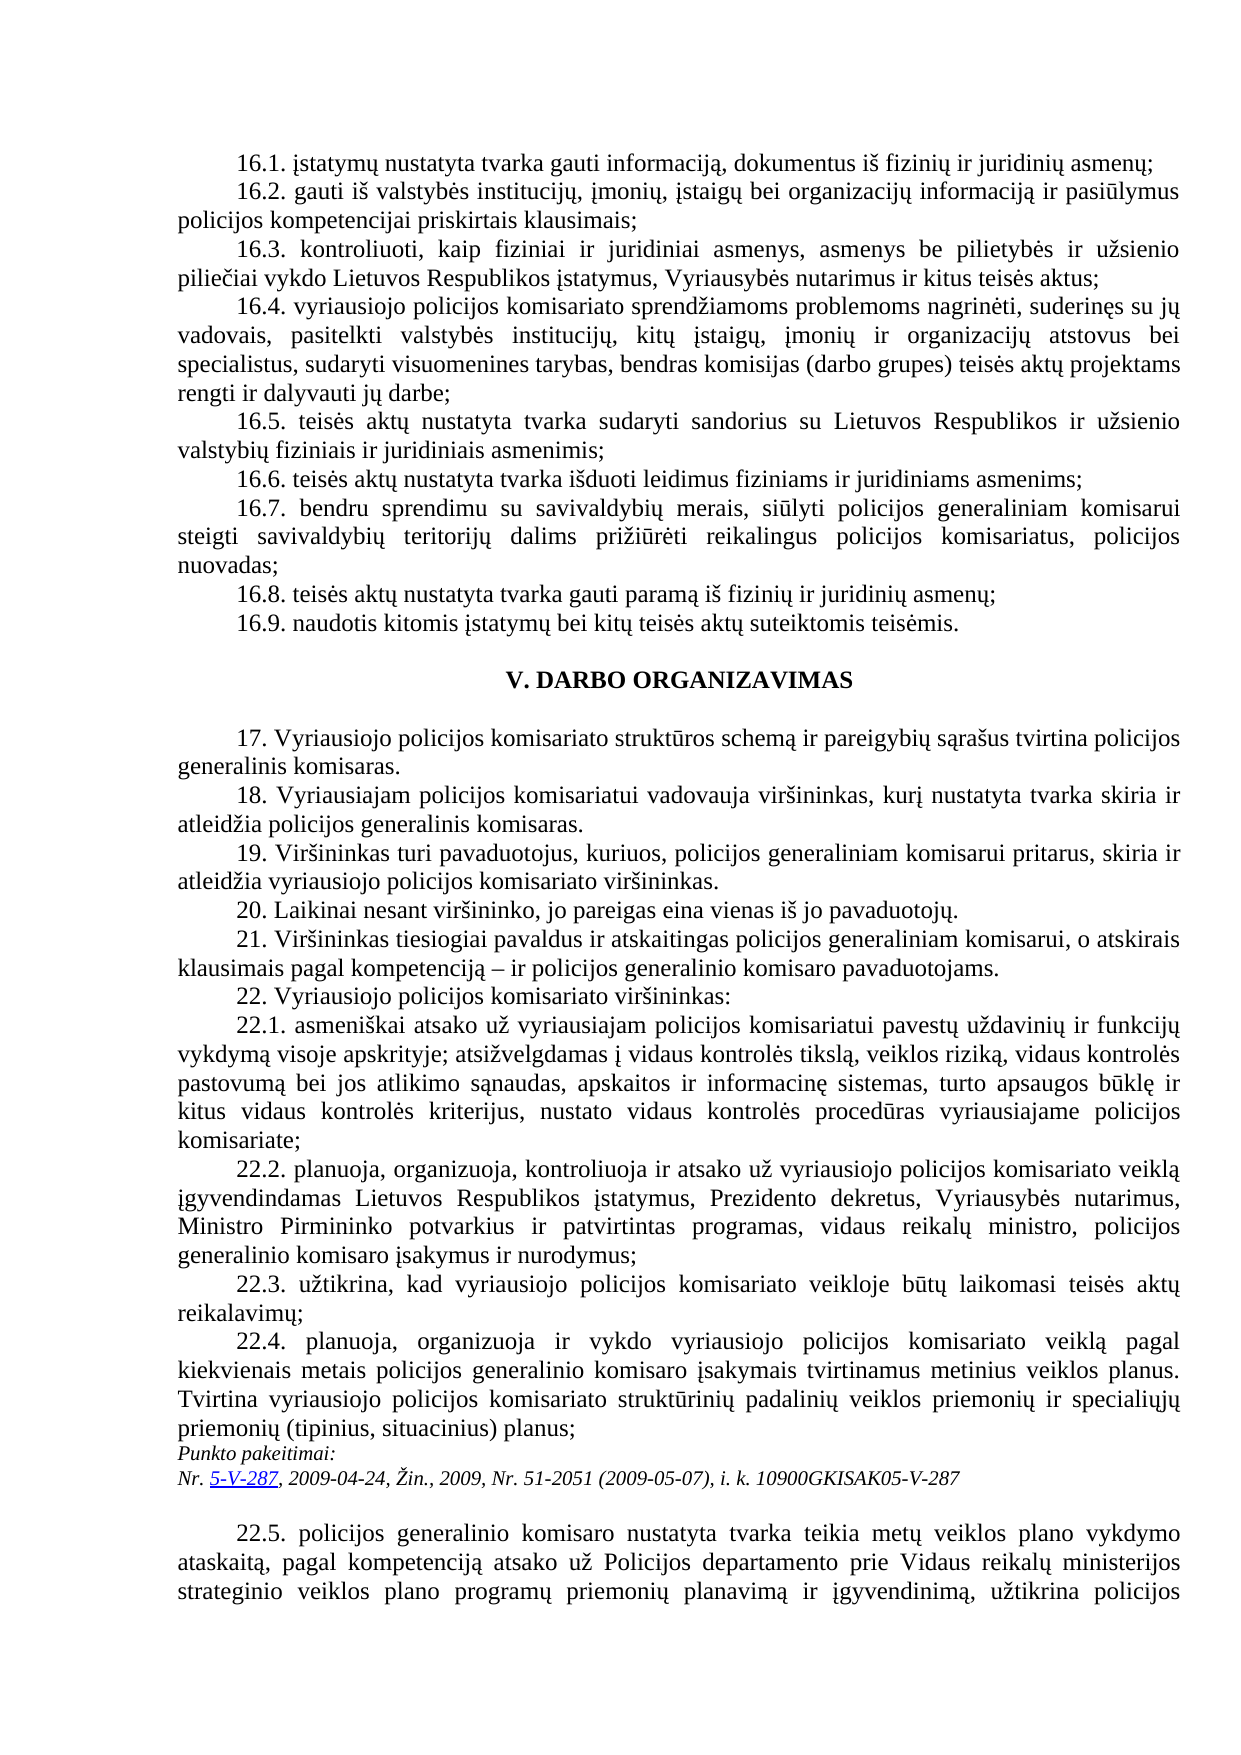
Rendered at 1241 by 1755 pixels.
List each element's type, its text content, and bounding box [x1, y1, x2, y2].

text Punkto pakeitimai: [177, 1441, 1181, 1465]
text 16.1. įstatymų nustatyta tvarka gauti informaciją, dokumentus iš fizinių ir juridinių asmenų; [177, 148, 1181, 176]
text 20. Laikinai nesant viršininko, jo pareigas eina vienas iš jo pavaduotojų. [177, 895, 1181, 924]
text 16.6. teisės aktų nustatyta tvarka išduoti leidimus fiziniams ir juridiniams asmenims; [177, 464, 1181, 493]
text 16.2. gauti iš valstybės institucijų, įmonių, įstaigų bei organizacijų informaciją ir pasiūlymus policijos kompetencijai priskirtais klausimais; [177, 176, 1181, 234]
text 22. Vyriausiojo policijos komisariato viršininkas: [177, 981, 1181, 1010]
text Nr. 5-V-287, 2009-04-24, Žin., 2009, Nr. 51-2051 (2009-05-07), i. k. 10900GKISAK05-V-287 [177, 1465, 1181, 1489]
text 22.3. užtikrina, kad vyriausiojo policijos komisariato veikloje būtų laikomasi teisės aktų reikalavimų; [177, 1269, 1181, 1326]
text 17. Vyriausiojo policijos komisariato struktūros schemą ir pareigybių sąrašus tvirtina policijos generalinis komisaras. [177, 723, 1181, 780]
text 22.2. planuoja, organizuoja, kontroliuoja ir atsako už vyriausiojo policijos komisariato veiklą įgyvendindamas Lietuvos Respublikos įstatymus, Prezidento dekretus, Vyriausybės nutarimus, Ministro Pirmininko potvarkius ir patvirtintas programas, vidaus reikalų ministro, policijos generalinio komisaro įsakymus ir nurodymus; [177, 1154, 1181, 1269]
text 16.3. kontroliuoti, kaip fiziniai ir juridiniai asmenys, asmenys be pilietybės ir užsienio piliečiai vykdo Lietuvos Respublikos įstatymus, Vyriausybės nutarimus ir kitus teisės aktus; [177, 234, 1181, 291]
text 18. Vyriausiajam policijos komisariatui vadovauja viršininkas, kurį nustatyta tvarka skiria ir atleidžia policijos generalinis komisaras. [177, 780, 1181, 838]
text 21. Viršininkas tiesiogiai pavaldus ir atskaitingas policijos generaliniam komisarui, o atskirais klausimais pagal kompetenciją – ir policijos generalinio komisaro pavaduotojams. [177, 924, 1181, 981]
text 19. Viršininkas turi pavaduotojus, kuriuos, policijos generaliniam komisarui pritarus, skiria ir atleidžia vyriausiojo policijos komisariato viršininkas. [177, 838, 1181, 895]
text 16.5. teisės aktų nustatyta tvarka sudaryti sandorius su Lietuvos Respublikos ir užsienio valstybių fiziniais ir juridiniais asmenimis; [177, 406, 1181, 464]
text 16.9. naudotis kitomis įstatymų bei kitų teisės aktų suteiktomis teisėmis. [177, 608, 1181, 636]
text 22.5. policijos generalinio komisaro nustatyta tvarka teikia metų veiklos plano vykdymo ataskaitą, pagal kompetenciją atsako už Policijos departamento prie Vidaus reikalų ministerijos strateginio veiklos plano programų priemonių planavimą ir įgyvendinimą, užtikrina policijos [177, 1518, 1181, 1604]
text V. DARBO ORGANIZAVIMAS [177, 665, 1181, 694]
text 22.4. planuoja, organizuoja ir vykdo vyriausiojo policijos komisariato veiklą pagal kiekvienais metais policijos generalinio komisaro įsakymais tvirtinamus metinius veiklos planus. Tvirtina vyriausiojo policijos komisariato struktūrinių padalinių veiklos priemonių ir specialiųjų priemonių (tipinius, situacinius) planus; [177, 1326, 1181, 1441]
text 16.4. vyriausiojo policijos komisariato sprendžiamoms problemoms nagrinėti, suderinęs su jų vadovais, pasitelkti valstybės institucijų, kitų įstaigų, įmonių ir organizacijų atstovus bei specialistus, sudaryti visuomenines tarybas, bendras komisijas (darbo grupes) teisės aktų projektams rengti ir dalyvauti jų darbe; [177, 291, 1181, 406]
text 22.1. asmeniškai atsako už vyriausiajam policijos komisariatui pavestų uždavinių ir funkcijų vykdymą visoje apskrityje; atsižvelgdamas į vidaus kontrolės tikslą, veiklos riziką, vidaus kontrolės pastovumą bei jos atlikimo sąnaudas, apskaitos ir informacinę sistemas, turto apsaugos būklę ir kitus vidaus kontrolės kriterijus, nustato vidaus kontrolės procedūras vyriausiajame policijos komisariate; [177, 1010, 1181, 1154]
text 16.7. bendru sprendimu su savivaldybių merais, siūlyti policijos generaliniam komisarui steigti savivaldybių teritorijų dalims prižiūrėti reikalingus policijos komisariatus, policijos nuovadas; [177, 493, 1181, 579]
text 16.8. teisės aktų nustatyta tvarka gauti paramą iš fizinių ir juridinių asmenų; [177, 579, 1181, 608]
